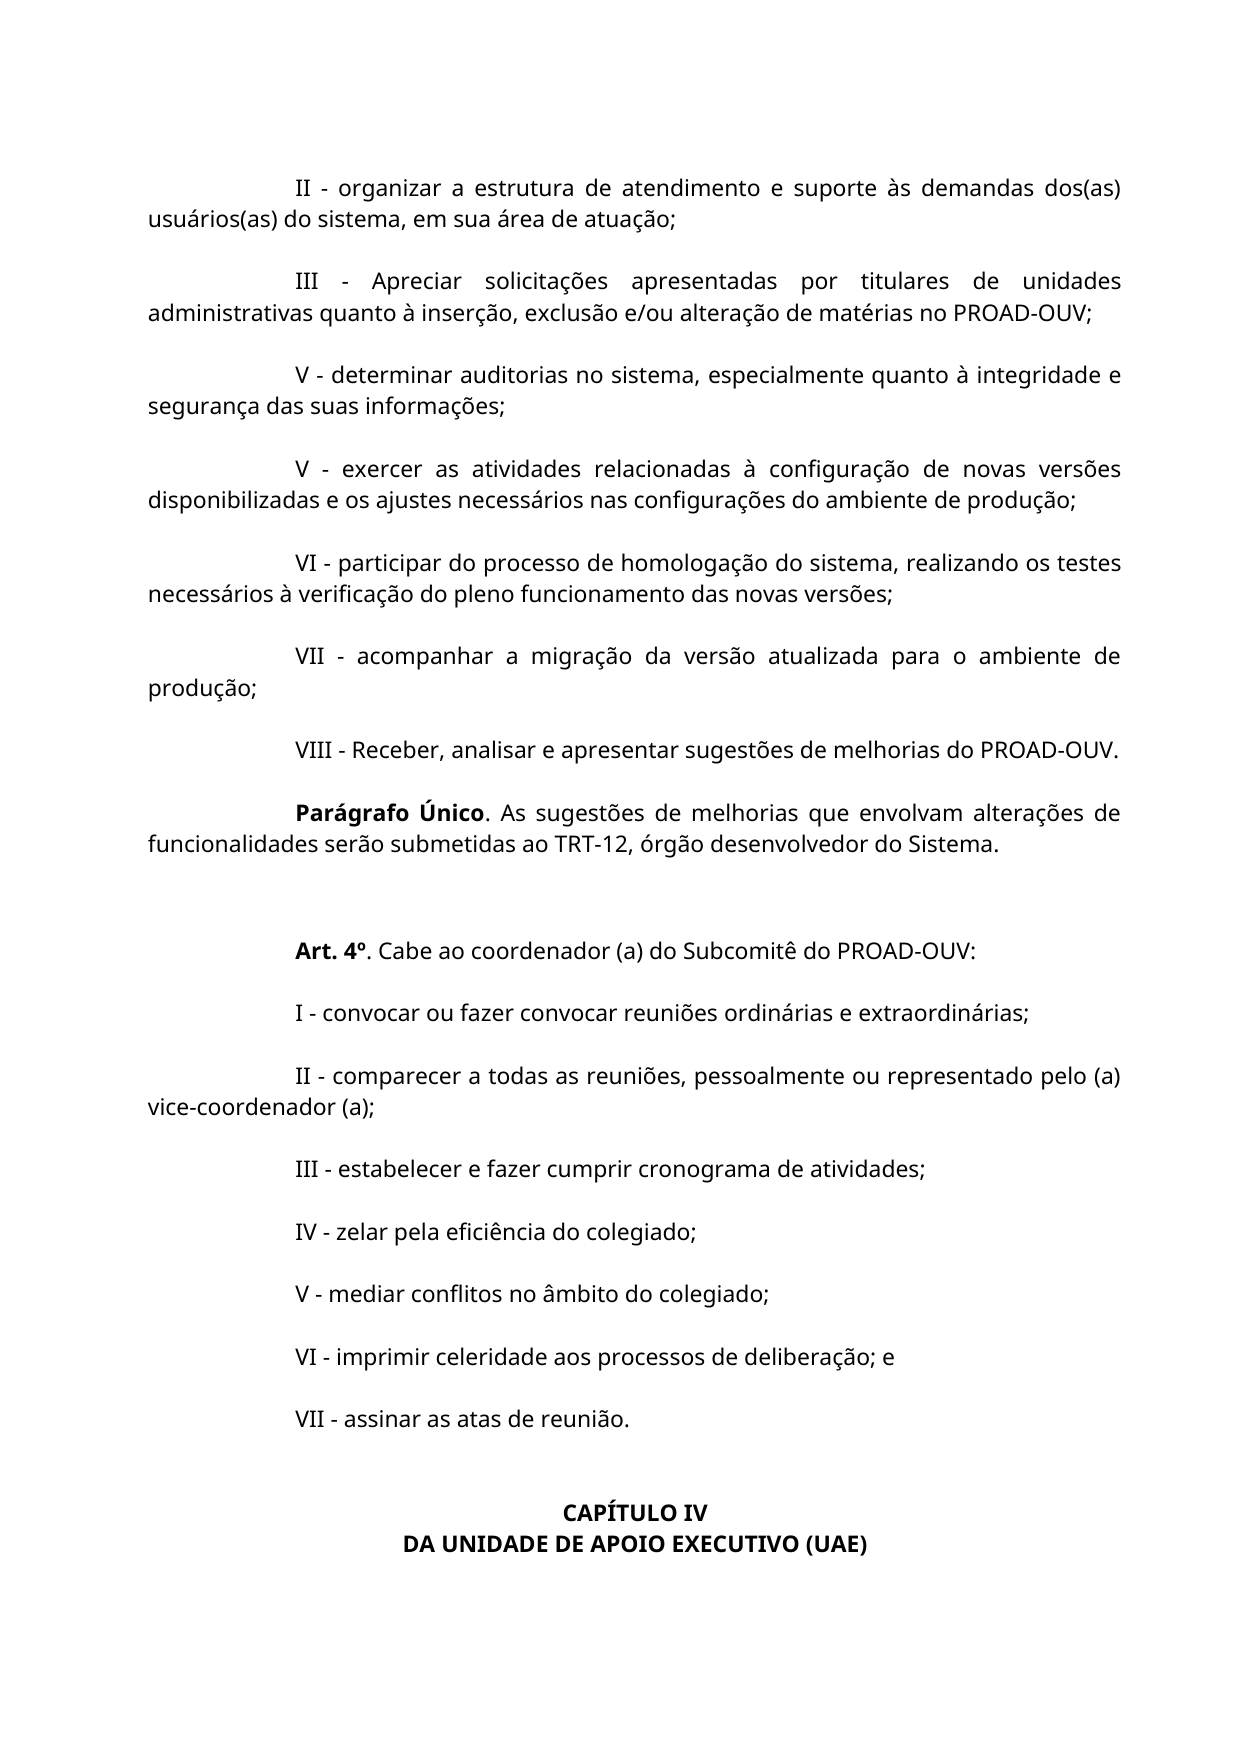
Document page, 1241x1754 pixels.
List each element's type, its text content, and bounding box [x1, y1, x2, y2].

text CAPÍTULO IV [148, 1497, 1122, 1528]
text Art. 4º. Cabe ao coordenador (a) do Subcomitê do PROAD-OUV: [148, 935, 1122, 966]
text V - mediar conflitos no âmbito do colegiado; [148, 1278, 1122, 1310]
text I - convocar ou fazer convocar reuniões ordinárias e extraordinárias; [148, 997, 1122, 1028]
text V - determinar auditorias no sistema, especialmente quanto à integridade e segurança das suas informações; [148, 359, 1122, 422]
text IV - zelar pela eficiência do colegiado; [148, 1216, 1122, 1247]
text VII - assinar as atas de reunião. [148, 1403, 1122, 1435]
text VIII - Receber, analisar e apresentar sugestões de melhorias do PROAD-OUV. [148, 734, 1122, 765]
text VI - imprimir celeridade aos processos de deliberação; e [148, 1341, 1122, 1372]
text II - organizar a estrutura de atendimento e suporte às demandas dos(as) usuários(as) do sistema, em sua área de atuação; [148, 172, 1122, 234]
text II - comparecer a todas as reuniões, pessoalmente ou representado pelo (a) vice-coordenador (a); [148, 1060, 1122, 1122]
text DA UNIDADE DE APOIO EXECUTIVO (UAE) [148, 1528, 1122, 1560]
text III - Apreciar solicitações apresentadas por titulares de unidades administrativas quanto à inserção, exclusão e/ou alteração de matérias no PROAD-OUV; [148, 265, 1122, 328]
text III - estabelecer e fazer cumprir cronograma de atividades; [148, 1153, 1122, 1185]
text VII - acompanhar a migração da versão atualizada para o ambiente de produção; [148, 640, 1122, 703]
text V - exercer as atividades relacionadas à configuração de novas versões disponibilizadas e os ajustes necessários nas configurações do ambiente de produção; [148, 453, 1122, 515]
text VI - participar do processo de homologação do sistema, realizando os testes necessários à verificação do pleno funcionamento das novas versões; [148, 547, 1122, 609]
text Parágrafo Único. As sugestões de melhorias que envolvam alterações de funcionalidades serão submetidas ao TRT-12, órgão desenvolvedor do Sistema. [148, 797, 1122, 859]
